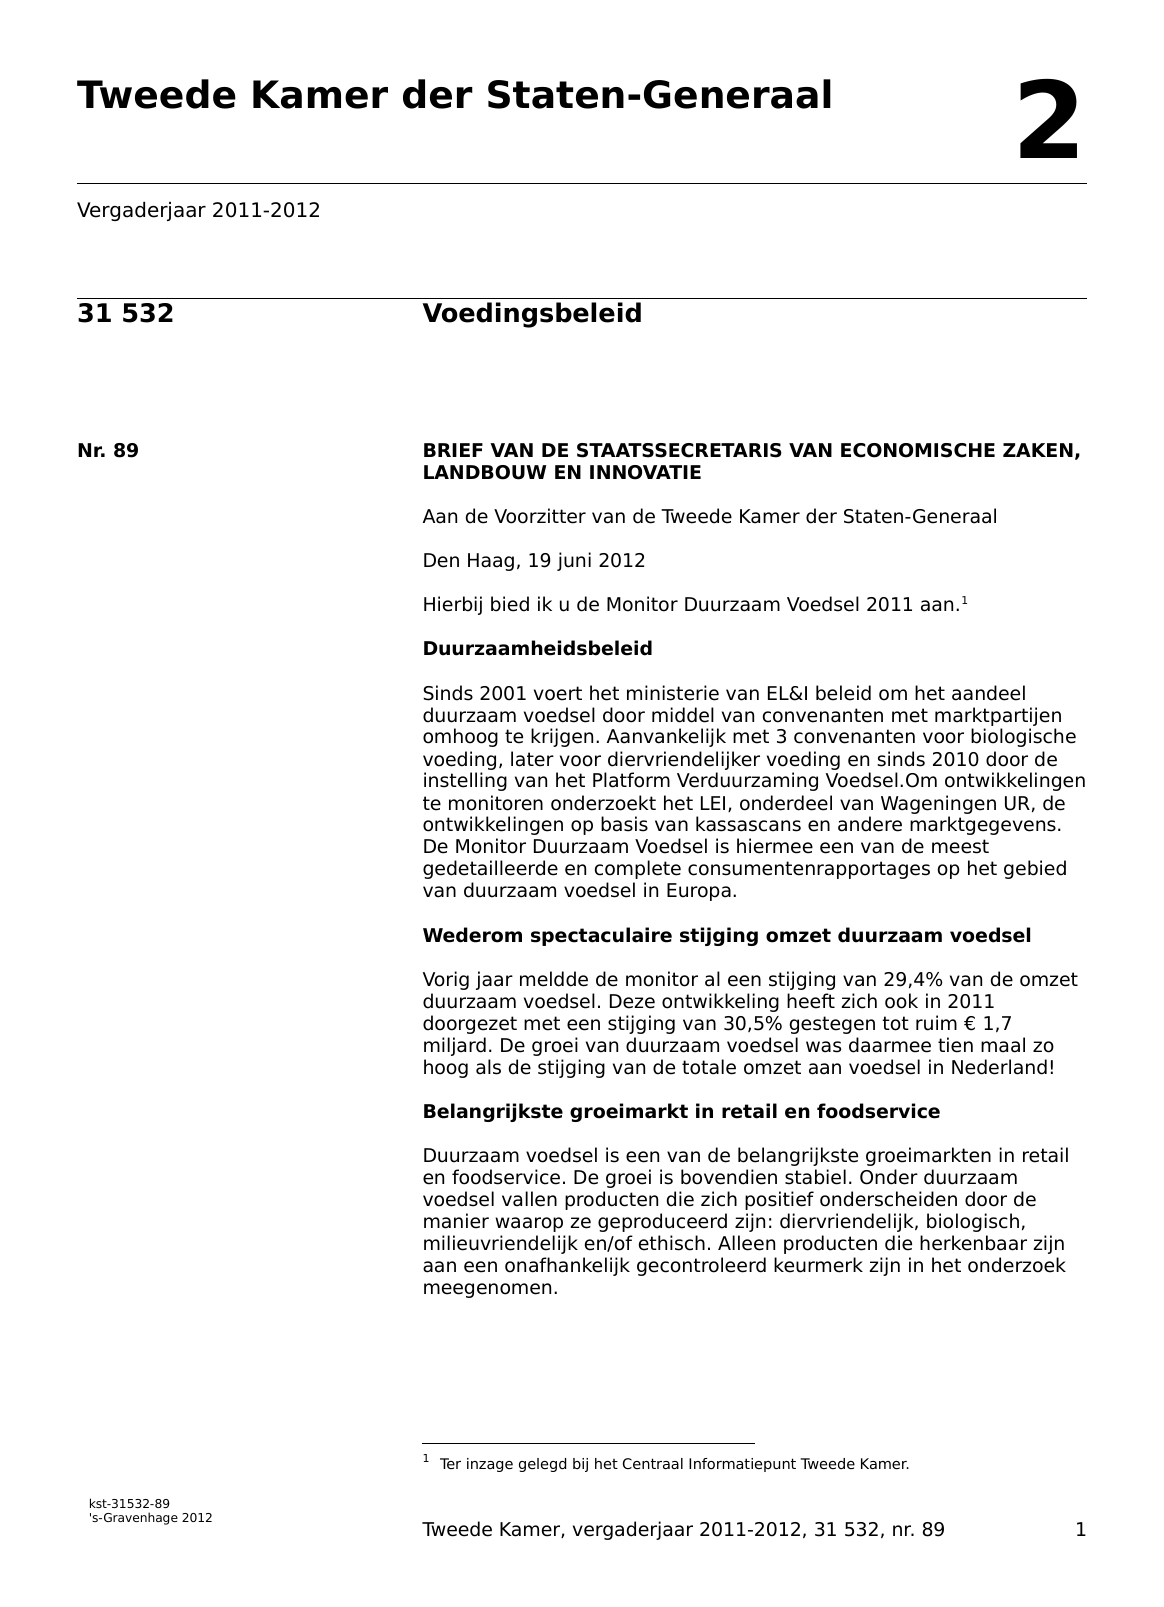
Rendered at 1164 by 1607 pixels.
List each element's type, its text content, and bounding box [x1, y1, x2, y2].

subtitle Duurzaamheidsbeleid [422, 638, 1087, 660]
subtitle Wederom spectaculaire stijging omzet duurzaam voedsel [422, 924, 1087, 946]
table_header Tweede Kamer der Staten-Generaal [77, 59, 886, 183]
text Den Haag, 19 juni 2012 [422, 550, 1087, 572]
subtitle 31 532 Voedingsbeleid [77, 299, 1087, 329]
text Hierbij bied ik u de Monitor Duurzaam Voedsel 2011 aan. [422, 594, 1087, 616]
text Sinds 2001 voert het ministerie van EL&I beleid om het aandeel duurzaam voedsel door middel van convenanten met marktpartijen omhoog te krijgen. Aanvankelijk met 3 convenanten voor biologische voeding, later voor diervriendelijker voeding en sinds 2010 door de instelling van het Platform Verduurzaming Voedsel.Om ontwikkelingen te monitoren onderzoekt het LEI, onderdeel van Wageningen UR, de ontwikkelingen op basis van kassascans en andere marktgegevens. De Monitor Duurzaam Voedsel is hiermee een van de meest gedetailleerde en complete consumentenrapportages op het gebied van duurzaam voedsel in Europa. [422, 682, 1087, 902]
text Duurzaam voedsel is een van de belangrijkste groeimarkten in retail en foodservice. De groei is bovendien stabiel. Onder duurzaam voedsel vallen producten die zich positief onderscheiden door de manier waarop ze geproduceerd zijn: diervriendelijk, biologisch, milieuvriendelijk en/of ethisch. Alleen producten die herkenbaar zijn aan een onafhankelijk gecontroleerd keurmerk zijn in het onderzoek meegenomen. [422, 1145, 1087, 1299]
table_header 2 [886, 59, 1087, 183]
table_cell Vergaderjaar 2011-2012 [77, 184, 1087, 298]
text 's-Gravenhage 2012 [88, 1511, 323, 1525]
subtitle Nr. 89 BRIEF VAN DE STAATSSECRETARIS VAN ECONOMISCHE ZAKEN, LANDBOUW EN INNOVATIE [77, 440, 1087, 484]
text Vorig jaar meldde de monitor al een stijging van 29,4% van de omzet duurzaam voedsel. Deze ontwikkeling heeft zich ook in 2011 doorgezet met een stijging van 30,5% gestegen tot ruim € 1,7 miljard. De groei van duurzaam voedsel was daarmee tien maal zo hoog als de stijging van de totale omzet aan voedsel in Nederland! [422, 969, 1087, 1078]
text Aan de Voorzitter van de Tweede Kamer der Staten-Generaal [422, 506, 1087, 528]
text Ter inzage gelegd bij het Centraal Informatiepunt Tweede Kamer. [422, 1452, 1087, 1474]
text kst-31532-89 [88, 1497, 323, 1511]
subtitle Belangrijkste groeimarkt in retail en foodservice [422, 1101, 1087, 1123]
